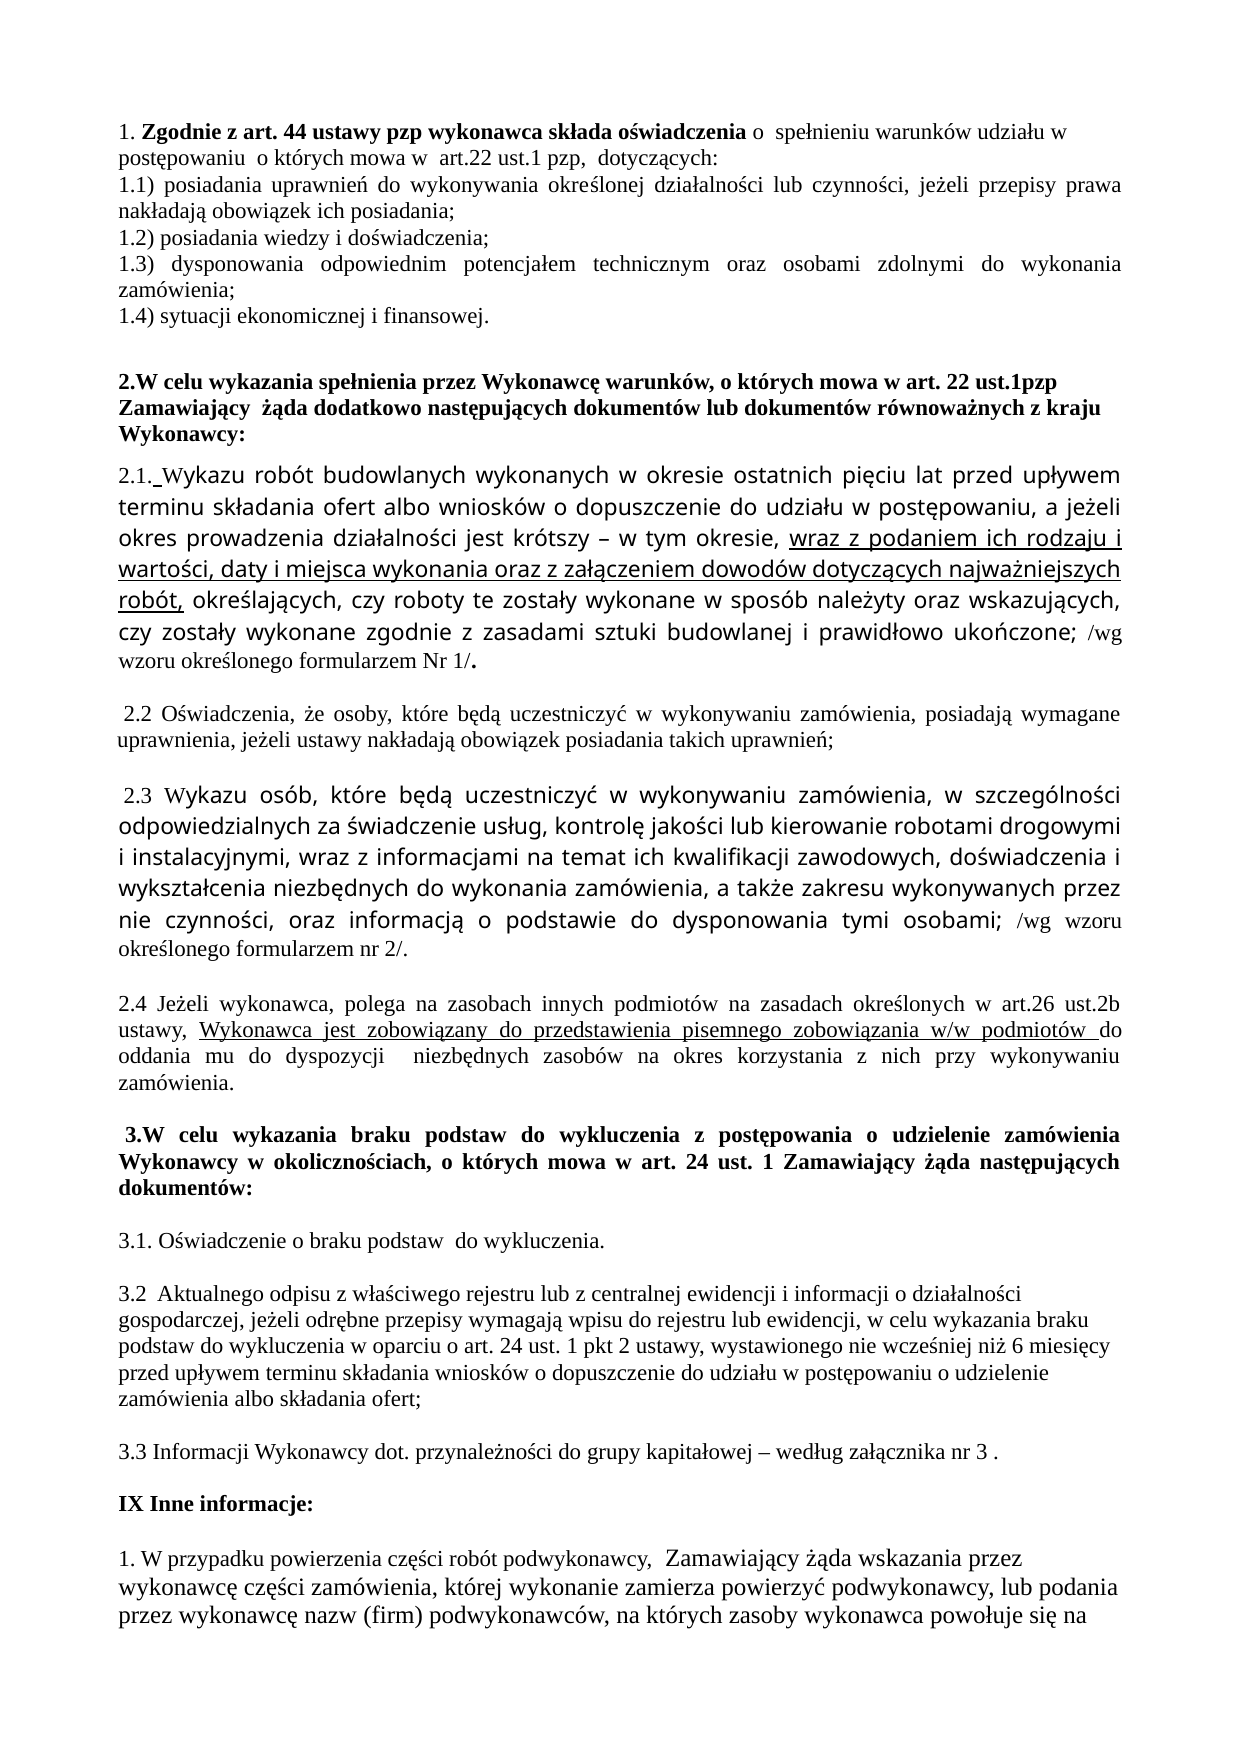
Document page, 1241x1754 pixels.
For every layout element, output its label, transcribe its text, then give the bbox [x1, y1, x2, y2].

text 3.2 Aktualnego odpisu z właściwego rejestru lub z centralnej ewidencji i informacji o działalności gospodarczej, jeżeli odrębne przepisy wymagają wpisu do rejestru lub ewidencji, w celu wykazania braku podstaw do wykluczenia w oparciu o art. 24 ust. 1 pkt 2 ustawy, wystawionego nie wcześniej niż 6 miesięcy przed upływem terminu składania wniosków o dopuszczenie do udziału w postępowaniu o udzielenie zamówienia albo składania ofert; [118, 1279, 1122, 1411]
text 1. Zgodnie z art. 44 ustawy pzp wykonawca składa oświadczenia o spełnieniu warunków udziału w postępowaniu o których mowa w art.22 ust.1 pzp, dotyczących: [118, 118, 1122, 171]
text IX Inne informacje: [118, 1490, 1122, 1517]
text 1. W przypadku powierzenia części robót podwykonawcy, Zamawiający żąda wskazania przez wykonawcę części zamówienia, której wykonanie zamierza powierzyć podwykonawcy, lub podania przez wykonawcę nazw (firm) podwykonawców, na których zasoby wykonawca powołuje się na [118, 1543, 1122, 1629]
text 2.2 Oświadczenia, że osoby, które będą uczestniczyć w wykonywaniu zamówienia, posiadają wymagane uprawnienia, jeżeli ustawy nakładają obowiązek posiadania takich uprawnień; [117, 699, 1122, 752]
text 1.2) posiadania wiedzy i doświadczenia; [118, 223, 1122, 250]
text 3.1. Oświadczenie o braku podstaw do wykluczenia. [118, 1227, 1122, 1253]
text 3.3 Informacji Wykonawcy dot. przynależności do grupy kapitałowej – według załącznika nr 3 . [118, 1438, 1122, 1464]
text 2.1. Wykazu robót budowlanych wykonanych w okresie ostatnich pięciu lat przed upływem terminu składania ofert albo wniosków o dopuszczenie do udziału w postępowaniu, a jeżeli okres prowadzenia działalności jest krótszy – w tym okresie, wraz z podaniem ich rodzaju i wartości, daty i miejsca wykonania oraz z załączeniem dowodów dotyczących najważniejszych robót, określających, czy roboty te zostały wykonane w sposób należyty oraz wskazujących, czy zostały wykonane zgodnie z zasadami sztuki budowlanej i prawidłowo ukończone; /wg wzoru określonego formularzem Nr 1/. [118, 459, 1122, 673]
text 2.W celu wykazania spełnienia przez Wykonawcę warunków, o których mowa w art. 22 ust.1pzp Zamawiający żąda dodatkowo następujących dokumentów lub dokumentów równoważnych z kraju Wykonawcy: [118, 368, 1122, 447]
text 1.1) posiadania uprawnień do wykonywania określonej działalności lub czynności, jeżeli przepisy prawa nakładają obowiązek ich posiadania; [118, 171, 1122, 223]
text 2.3 Wykazu osób, które będą uczestniczyć w wykonywaniu zamówienia, w szczególności odpowiedzialnych za świadczenie usług, kontrolę jakości lub kierowanie robotami drogowymi i instalacyjnymi, wraz z informacjami na temat ich kwalifikacji zawodowych, doświadczenia i wykształcenia niezbędnych do wykonania zamówienia, a także zakresu wykonywanych przez nie czynności, oraz informacją o podstawie do dysponowania tymi osobami; /wg wzoru określonego formularzem nr 2/. [118, 779, 1122, 961]
text 2.4 Jeżeli wykonawca, polega na zasobach innych podmiotów na zasadach określonych w art.26 ust.2b ustawy, Wykonawca jest zobowiązany do przedstawienia pisemnego zobowiązania w/w podmiotów do oddania mu do dyspozycji niezbędnych zasobów na okres korzystania z nich przy wykonywaniu zamówienia. [118, 990, 1122, 1095]
text 3.W celu wykazania braku podstaw do wykluczenia z postępowania o udzielenie zamówienia Wykonawcy w okolicznościach, o których mowa w art. 24 ust. 1 Zamawiający żąda następujących dokumentów: [118, 1121, 1122, 1201]
text 1.4) sytuacji ekonomicznej i finansowej. [118, 303, 1122, 329]
text 1.3) dysponowania odpowiednim potencjałem technicznym oraz osobami zdolnymi do wykonania zamówienia; [118, 250, 1122, 303]
